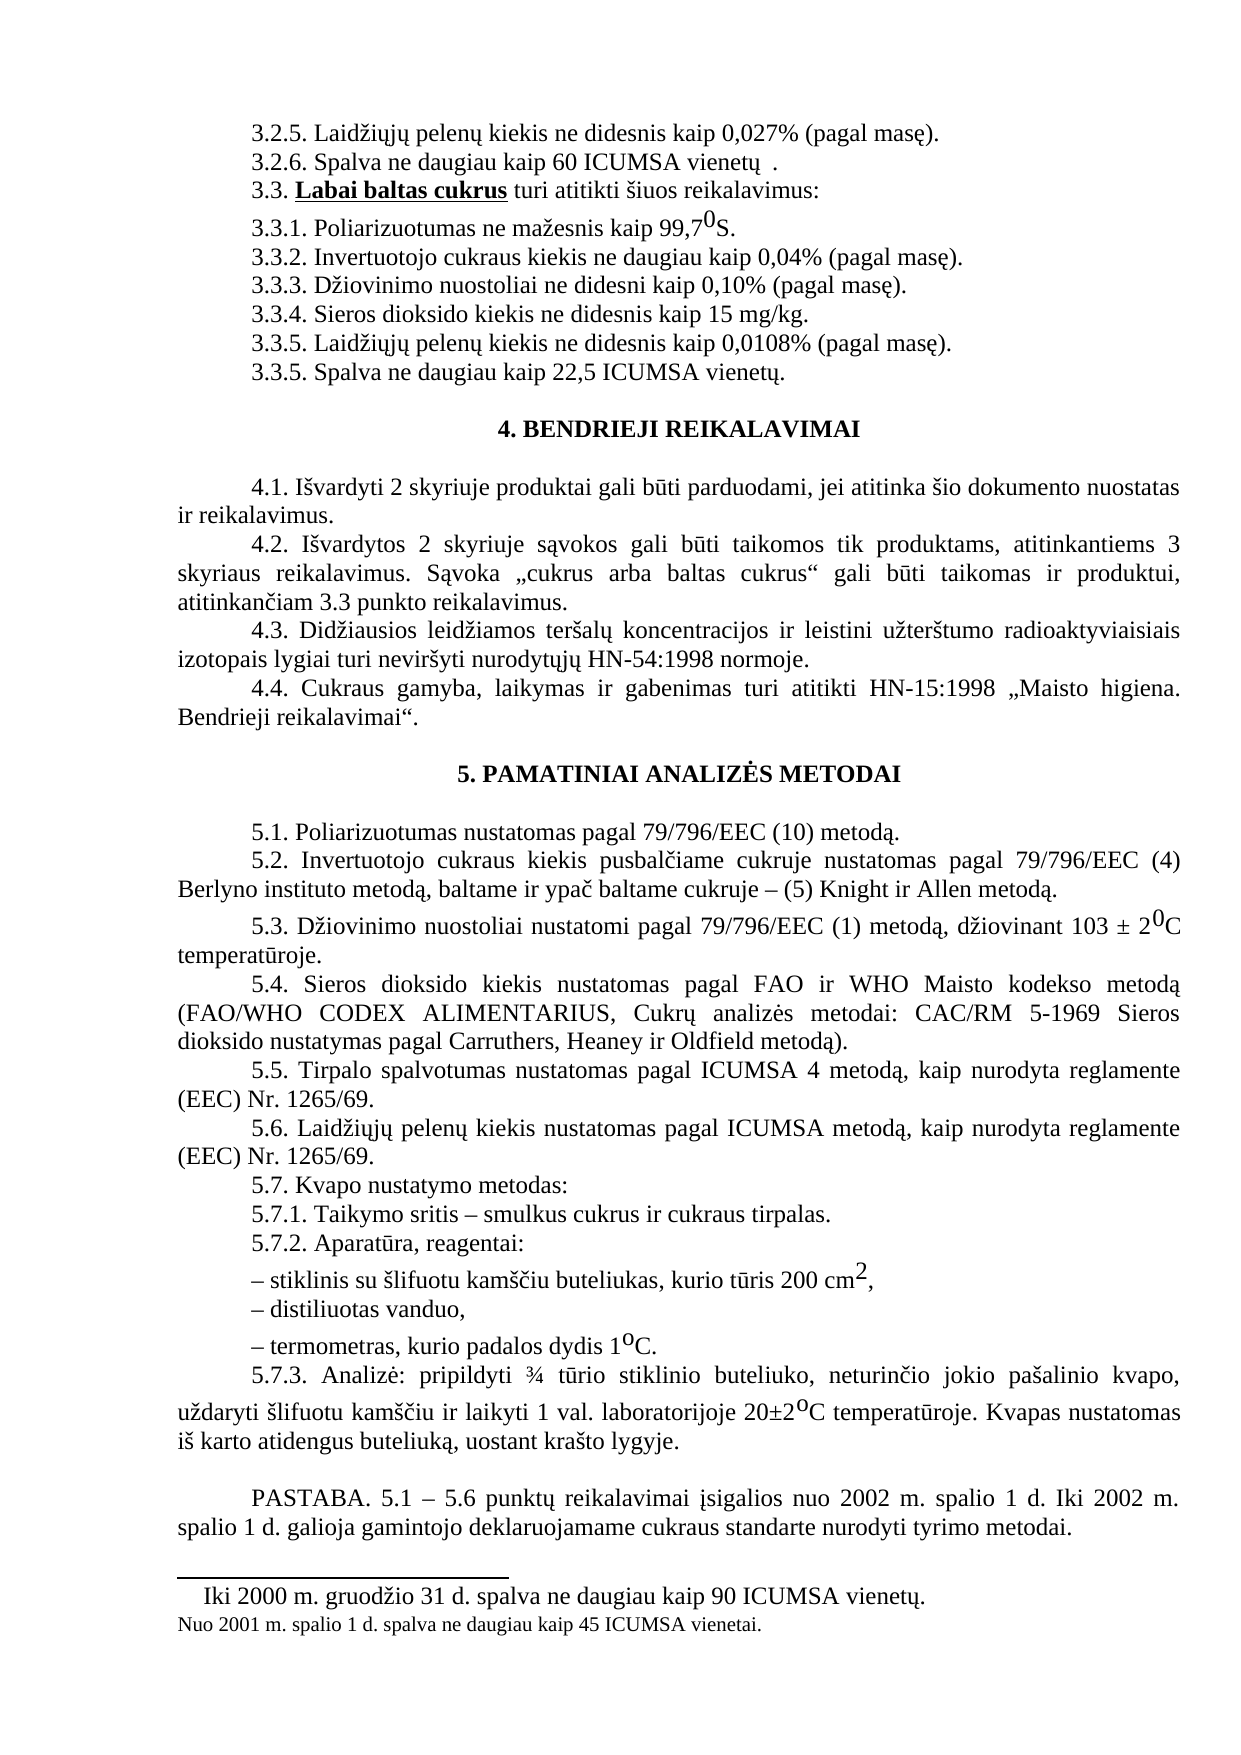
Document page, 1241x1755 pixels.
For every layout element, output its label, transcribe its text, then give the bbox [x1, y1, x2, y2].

text 5. Pamatiniai analizės metodai [177, 759, 1181, 788]
text 5.5. Tirpalo spalvotumas nustatomas pagal ICUMSA 4 metodą, kaip nurodyta reglamente (EEC) Nr. 1265/69. [177, 1055, 1181, 1113]
text 5.3. Džiovinimo nuostoliai nustatomi pagal 79/796/EEC (1) metodą, džiovinant 103 ± 20C temperatūroje. [177, 903, 1181, 969]
text 5.1. Poliarizuotumas nustatomas pagal 79/796/EEC (10) metodą. [177, 817, 1181, 845]
text – termometras, kurio padalos dydis 1oC. [177, 1322, 1181, 1360]
text 3.2.6. Spalva ne daugiau kaip 60 ICUMSA vienetų. [177, 147, 1181, 176]
text 3.2.5. Laidžiųjų pelenų kiekis ne didesnis kaip 0,027% (pagal masę). [177, 118, 1181, 147]
text 5.7.1. Taikymo sritis – smulkus cukrus ir cukraus tirpalas. [177, 1199, 1181, 1228]
text Iki 2000 m. gruodžio 31 d. spalva ne daugiau kaip 90 ICUMSA vienetų. [177, 1578, 1181, 1612]
text – stiklinis su šlifuotu kamščiu buteliukas, kurio tūris 200 cm2, [177, 1256, 1181, 1294]
text 3.3.5. Spalva ne daugiau kaip 22,5 ICUMSA vienetų. [177, 357, 1181, 385]
text 5.2. Invertuotojo cukraus kiekis pusbalčiame cukruje nustatomas pagal 79/796/EEC (4) Berlyno instituto metodą, baltame ir ypač baltame cukruje – (5) Knight ir Allen metodą. [177, 845, 1181, 903]
text Nuo 2001 m. spalio 1 d. spalva ne daugiau kaip 45 ICUMSA vienetai. [177, 1612, 1181, 1636]
text 3.3.5. Laidžiųjų pelenų kiekis ne didesnis kaip 0,0108% (pagal masę). [177, 328, 1181, 357]
text 5.6. Laidžiųjų pelenų kiekis nustatomas pagal ICUMSA metodą, kaip nurodyta reglamente (EEC) Nr. 1265/69. [177, 1113, 1181, 1170]
text 3.3.4. Sieros dioksido kiekis ne didesnis kaip 15 mg/kg. [177, 299, 1181, 328]
text 3.3. Labai baltas cukrus turi atitikti šiuos reikalavimus: [177, 176, 1181, 204]
text 3.3.3. Džiovinimo nuostoliai ne didesni kaip 0,10% (pagal masę). [177, 270, 1181, 299]
text 3.3.1. Poliarizuotumas ne mažesnis kaip 99,70S. [177, 204, 1181, 242]
text 5.4. Sieros dioksido kiekis nustatomas pagal FAO ir WHO Maisto kodekso metodą (FAO/WHO CODEX ALIMENTARIUS, Cukrų analizės metodai: CAC/RM 5-1969 Sieros dioksido nustatymas pagal Carruthers, Heaney ir Oldfield metodą). [177, 969, 1181, 1055]
text – distiliuotas vanduo, [177, 1294, 1181, 1322]
text 4.2. Išvardytos 2 skyriuje sąvokos gali būti taikomos tik produktams, atitinkantiems 3 skyriaus reikalavimus. Sąvoka „cukrus arba baltas cukrus“ gali būti taikomas ir produktui, atitinkančiam 3.3 punkto reikalavimus. [177, 529, 1181, 615]
text 3.3.2. Invertuotojo cukraus kiekis ne daugiau kaip 0,04% (pagal masę). [177, 242, 1181, 270]
text 4.1. Išvardyti 2 skyriuje produktai gali būti parduodami, jei atitinka šio dokumento nuostatas ir reikalavimus. [177, 472, 1181, 529]
text 4.4. Cukraus gamyba, laikymas ir gabenimas turi atitikti HN-15:1998 „Maisto higiena. Bendrieji reikalavimai“. [177, 673, 1181, 730]
text PASTABA. 5.1 – 5.6 punktų reikalavimai įsigalios nuo 2002 m. spalio 1 d. Iki 2002 m. spalio 1 d. galioja gamintojo deklaruojamame cukraus standarte nurodyti tyrimo metodai. [177, 1483, 1181, 1541]
text 5.7. Kvapo nustatymo metodas: [177, 1170, 1181, 1199]
text 4. Bendrieji reikalavimai [177, 414, 1181, 443]
text 5.7.2. Aparatūra, reagentai: [177, 1228, 1181, 1256]
text 4.3. Didžiausios leidžiamos teršalų koncentracijos ir leistini užterštumo radioaktyviaisiais izotopais lygiai turi neviršyti nurodytųjų HN-54:1998 normoje. [177, 615, 1181, 673]
text 5.7.3. Analizė: pripildyti ¾ tūrio stiklinio buteliuko, neturinčio jokio pašalinio kvapo, uždaryti šlifuotu kamščiu ir laikyti 1 val. laboratorijoje 20±2oC temperatūroje. Kvapas nustatomas iš karto atidengus buteliuką, uostant krašto lygyje. [177, 1360, 1181, 1454]
